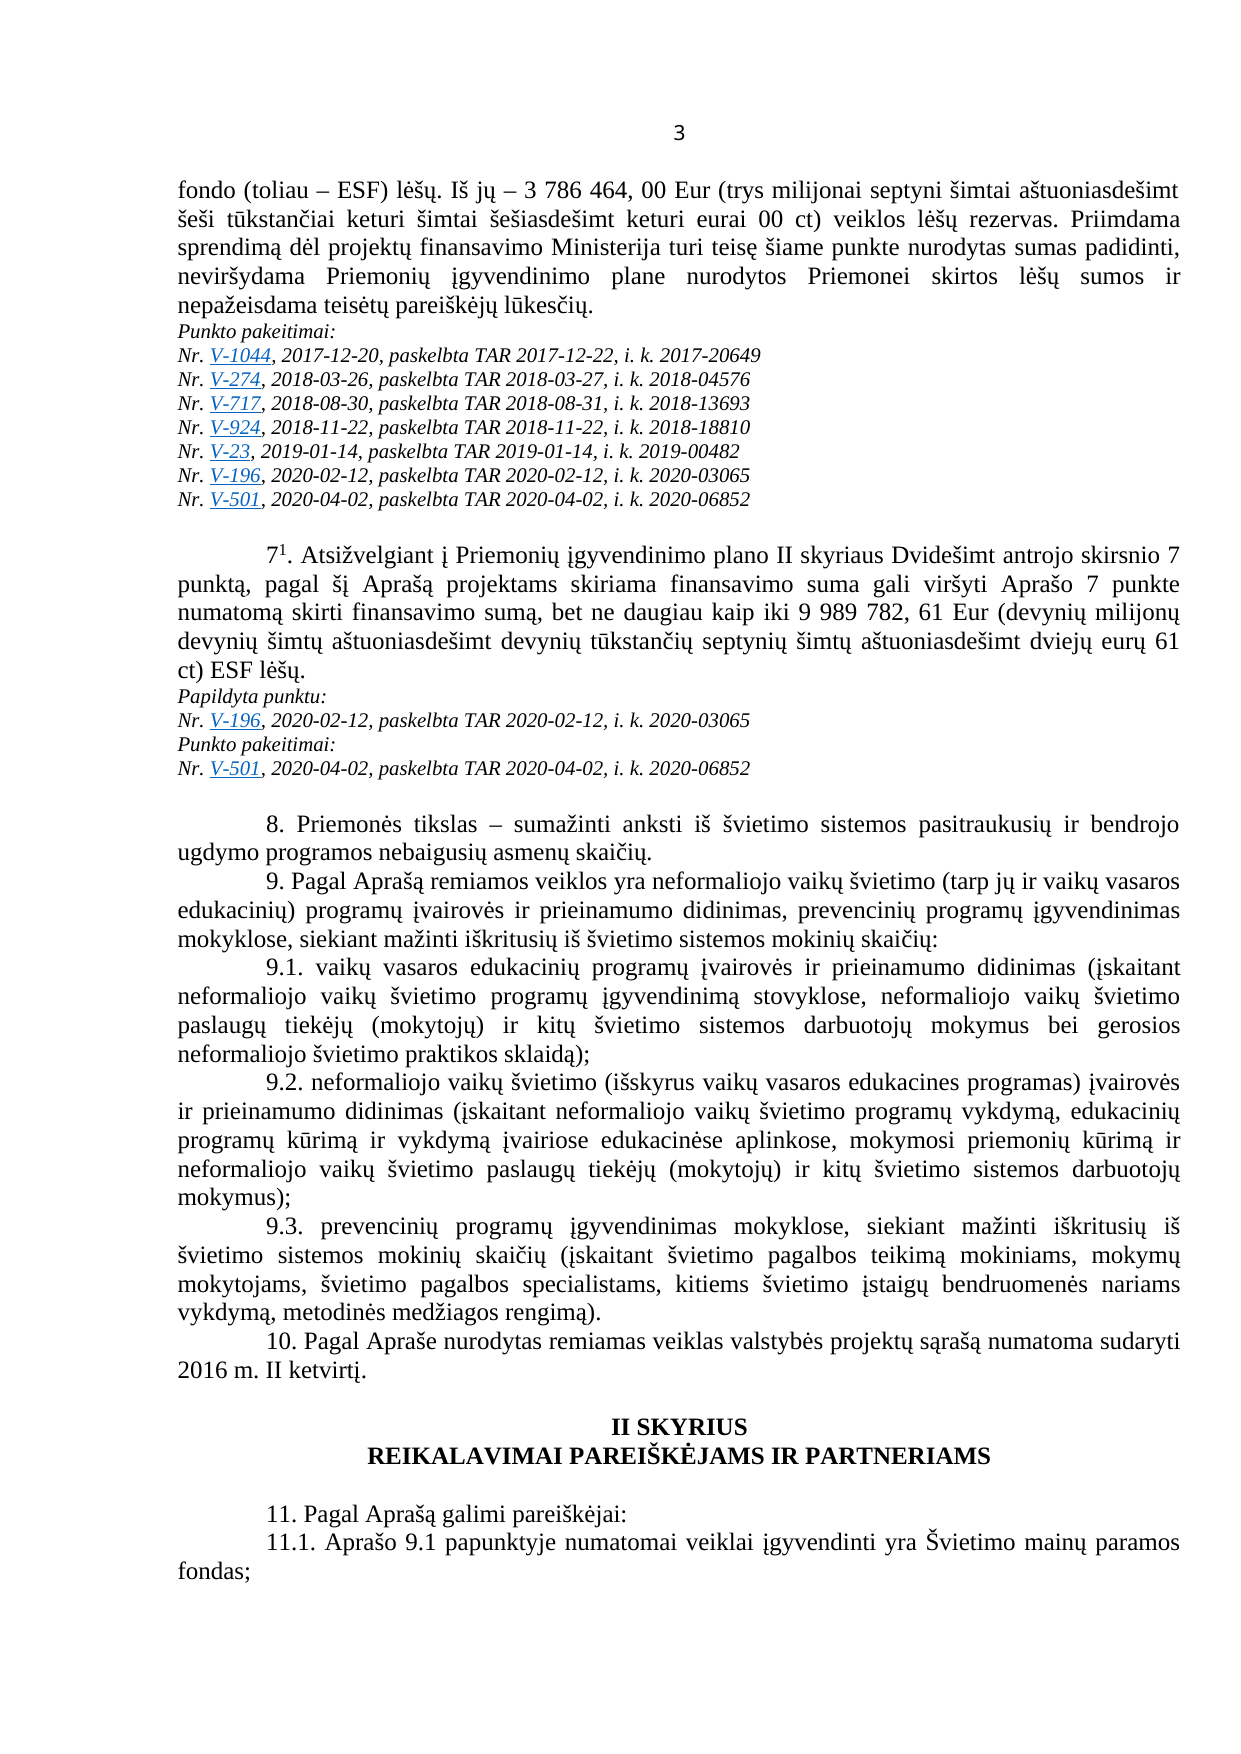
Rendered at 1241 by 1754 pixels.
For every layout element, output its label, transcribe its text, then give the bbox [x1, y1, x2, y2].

text 9. Pagal Aprašą remiamos veiklos yra neformaliojo vaikų švietimo (tarp jų ir vaikų vasaros edukacinių) programų įvairovės ir prieinamumo didinimas, prevencinių programų įgyvendinimas mokyklose, siekiant mažinti iškritusių iš švietimo sistemos mokinių skaičių: [177, 866, 1181, 952]
text 11. Pagal Aprašą galimi pareiškėjai: [177, 1499, 1181, 1527]
text 8. Priemonės tikslas – sumažinti anksti iš švietimo sistemos pasitraukusių ir bendrojo ugdymo programos nebaigusių asmenų skaičių. [177, 809, 1181, 866]
text Punkto pakeitimai: [177, 732, 1181, 756]
text Nr. V-23, 2019-01-14, paskelbta TAR 2019-01-14, i. k. 2019-00482 [177, 439, 1181, 463]
text Nr. V-1044, 2017-12-20, paskelbta TAR 2017-12-22, i. k. 2017-20649 [177, 343, 1181, 367]
text Nr. V-924, 2018-11-22, paskelbta TAR 2018-11-22, i. k. 2018-18810 [177, 415, 1181, 439]
text 71. Atsižvelgiant į Priemonių įgyvendinimo plano II skyriaus Dvidešimt antrojo skirsnio 7 punktą, pagal šį Aprašą projektams skiriama finansavimo suma gali viršyti Aprašo 7 punkte numatomą skirti finansavimo sumą, bet ne daugiau kaip iki 9 989 782, 61 Eur (devynių milijonų devynių šimtų aštuoniasdešimt devynių tūkstančių septynių šimtų aštuoniasdešimt dviejų eurų 61 ct) ESF lėšų. [177, 540, 1181, 684]
text Nr. V-196, 2020-02-12, paskelbta TAR 2020-02-12, i. k. 2020-03065 [177, 463, 1181, 487]
text 9.2. neformaliojo vaikų švietimo (išskyrus vaikų vasaros edukacines programas) įvairovės ir prieinamumo didinimas (įskaitant neformaliojo vaikų švietimo programų vykdymą, edukacinių programų kūrimą ir vykdymą įvairiose edukacinėse aplinkose, mokymosi priemonių kūrimą ir neformaliojo vaikų švietimo paslaugų tiekėjų (mokytojų) ir kitų švietimo sistemos darbuotojų mokymus); [177, 1067, 1181, 1211]
text Punkto pakeitimai: [177, 319, 1181, 343]
text Nr. V-717, 2018-08-30, paskelbta TAR 2018-08-31, i. k. 2018-13693 [177, 391, 1181, 415]
text II SKYRIUS [177, 1412, 1181, 1441]
text REIKALAVIMAI PAREIŠKĖJAMS IR PARTNERIAMS [177, 1441, 1181, 1470]
text 9.3. prevencinių programų įgyvendinimas mokyklose, siekiant mažinti iškritusių iš švietimo sistemos mokinių skaičių (įskaitant švietimo pagalbos teikimą mokiniams, mokymų mokytojams, švietimo pagalbos specialistams, kitiems švietimo įstaigų bendruomenės nariams vykdymą, metodinės medžiagos rengimą). [177, 1211, 1181, 1326]
text Nr. V-196, 2020-02-12, paskelbta TAR 2020-02-12, i. k. 2020-03065 [177, 708, 1181, 732]
text Nr. V-501, 2020-04-02, paskelbta TAR 2020-04-02, i. k. 2020-06852 [177, 487, 1181, 511]
text 10. Pagal Apraše nurodytas remiamas veiklas valstybės projektų sąrašą numatoma sudaryti 2016 m. II ketvirtį. [177, 1326, 1181, 1384]
text 11.1. Aprašo 9.1 papunktyje numatomai veiklai įgyvendinti yra Švietimo mainų paramos fondas; [177, 1527, 1181, 1585]
text fondo (toliau – ESF) lėšų. Iš jų – 3 786 464, 00 Eur (trys milijonai septyni šimtai aštuoniasdešimt šeši tūkstančiai keturi šimtai šešiasdešimt keturi eurai 00 ct) veiklos lėšų rezervas. Priimdama sprendimą dėl projektų finansavimo Ministerija turi teisę šiame punkte nurodytas sumas padidinti, neviršydama Priemonių įgyvendinimo plane nurodytos Priemonei skirtos lėšų sumos ir nepažeisdama teisėtų pareiškėjų lūkesčių. [177, 175, 1181, 319]
text Papildyta punktu: [177, 684, 1181, 708]
text Nr. V-274, 2018-03-26, paskelbta TAR 2018-03-27, i. k. 2018-04576 [177, 367, 1181, 391]
text 9.1. vaikų vasaros edukacinių programų įvairovės ir prieinamumo didinimas (įskaitant neformaliojo vaikų švietimo programų įgyvendinimą stovyklose, neformaliojo vaikų švietimo paslaugų tiekėjų (mokytojų) ir kitų švietimo sistemos darbuotojų mokymus bei gerosios neformaliojo švietimo praktikos sklaidą); [177, 952, 1181, 1067]
text Nr. V-501, 2020-04-02, paskelbta TAR 2020-04-02, i. k. 2020-06852 [177, 756, 1181, 780]
